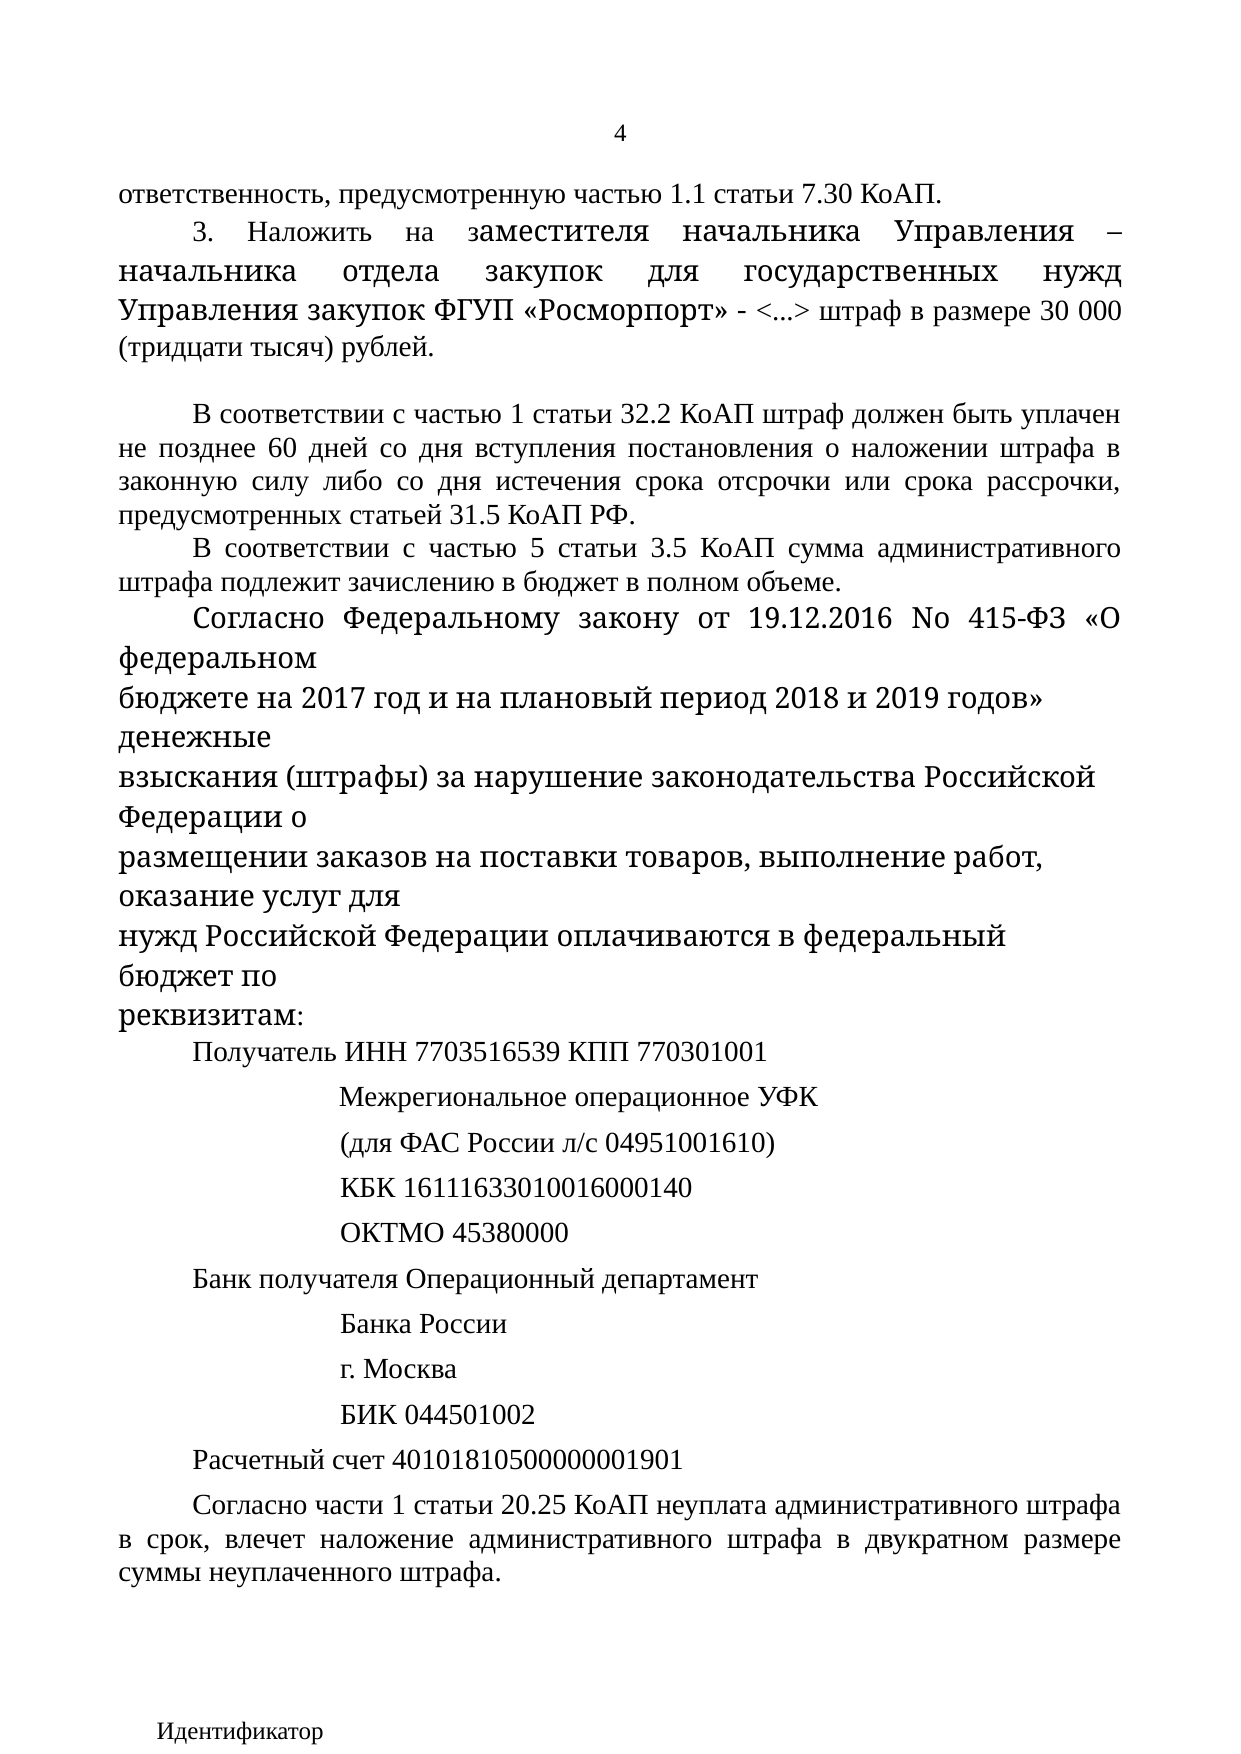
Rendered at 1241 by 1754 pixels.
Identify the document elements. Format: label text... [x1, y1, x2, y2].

text КБК 16111633010016000140 [118, 1170, 1122, 1204]
text В соответствии с частью 1 статьи 32.2 КоАП штраф должен быть уплачен не позднее 60 дней со дня вступления постановления о наложении штрафа в законную силу либо со дня истечения срока отсрочки или срока рассрочки, предусмотренных статьей 31.5 КоАП РФ. [118, 396, 1122, 531]
text Получатель ИНН 7703516539 КПП 770301001 [118, 1034, 1122, 1068]
text размещении заказов на поставки товаров, выполнение работ, оказание услуг для [118, 836, 1122, 915]
text Согласно части 1 статьи 20.25 КоАП неуплата административного штрафа в срок, влечет наложение административного штрафа в двукратном размере суммы неуплаченного штрафа. [118, 1487, 1122, 1588]
text БИК 044501002 [118, 1397, 1122, 1430]
text 3. Наложить на заместителя начальника Управления – начальника отдела закупок для государственных нужд Управления закупок ФГУП «Росморпорт» - <...> штраф в размере 30 000 (тридцати тысяч) рублей. [118, 210, 1122, 363]
text Согласно Федеральному закону от 19.12.2016 No 415-ФЗ «О федеральном [118, 598, 1122, 677]
text (для ФАС России л/с 04951001610) [118, 1125, 1122, 1158]
text ответственность, предусмотренную частью 1.1 статьи 7.30 КоАП. [118, 176, 1122, 210]
text Расчетный счет 40101810500000001901 [118, 1442, 1122, 1476]
text реквизитам: [118, 994, 1122, 1034]
text В соответствии с частью 5 статьи 3.5 КоАП сумма административного штрафа подлежит зачислению в бюджет в полном объеме. [118, 531, 1122, 598]
text нужд Российской Федерации оплачиваются в федеральный бюджет по [118, 915, 1122, 994]
text взыскания (штрафы) за нарушение законодательства Российской Федерации о [118, 756, 1122, 836]
text Банка России [118, 1306, 1122, 1340]
text Банк получателя Операционный департамент [118, 1261, 1122, 1294]
text ОКТМО 45380000 [118, 1216, 1122, 1249]
text бюджете на 2017 год и на плановый период 2018 и 2019 годов» денежные [118, 677, 1122, 756]
text Межрегиональное операционное УФК [118, 1079, 1122, 1113]
text г. Москва [118, 1351, 1122, 1385]
